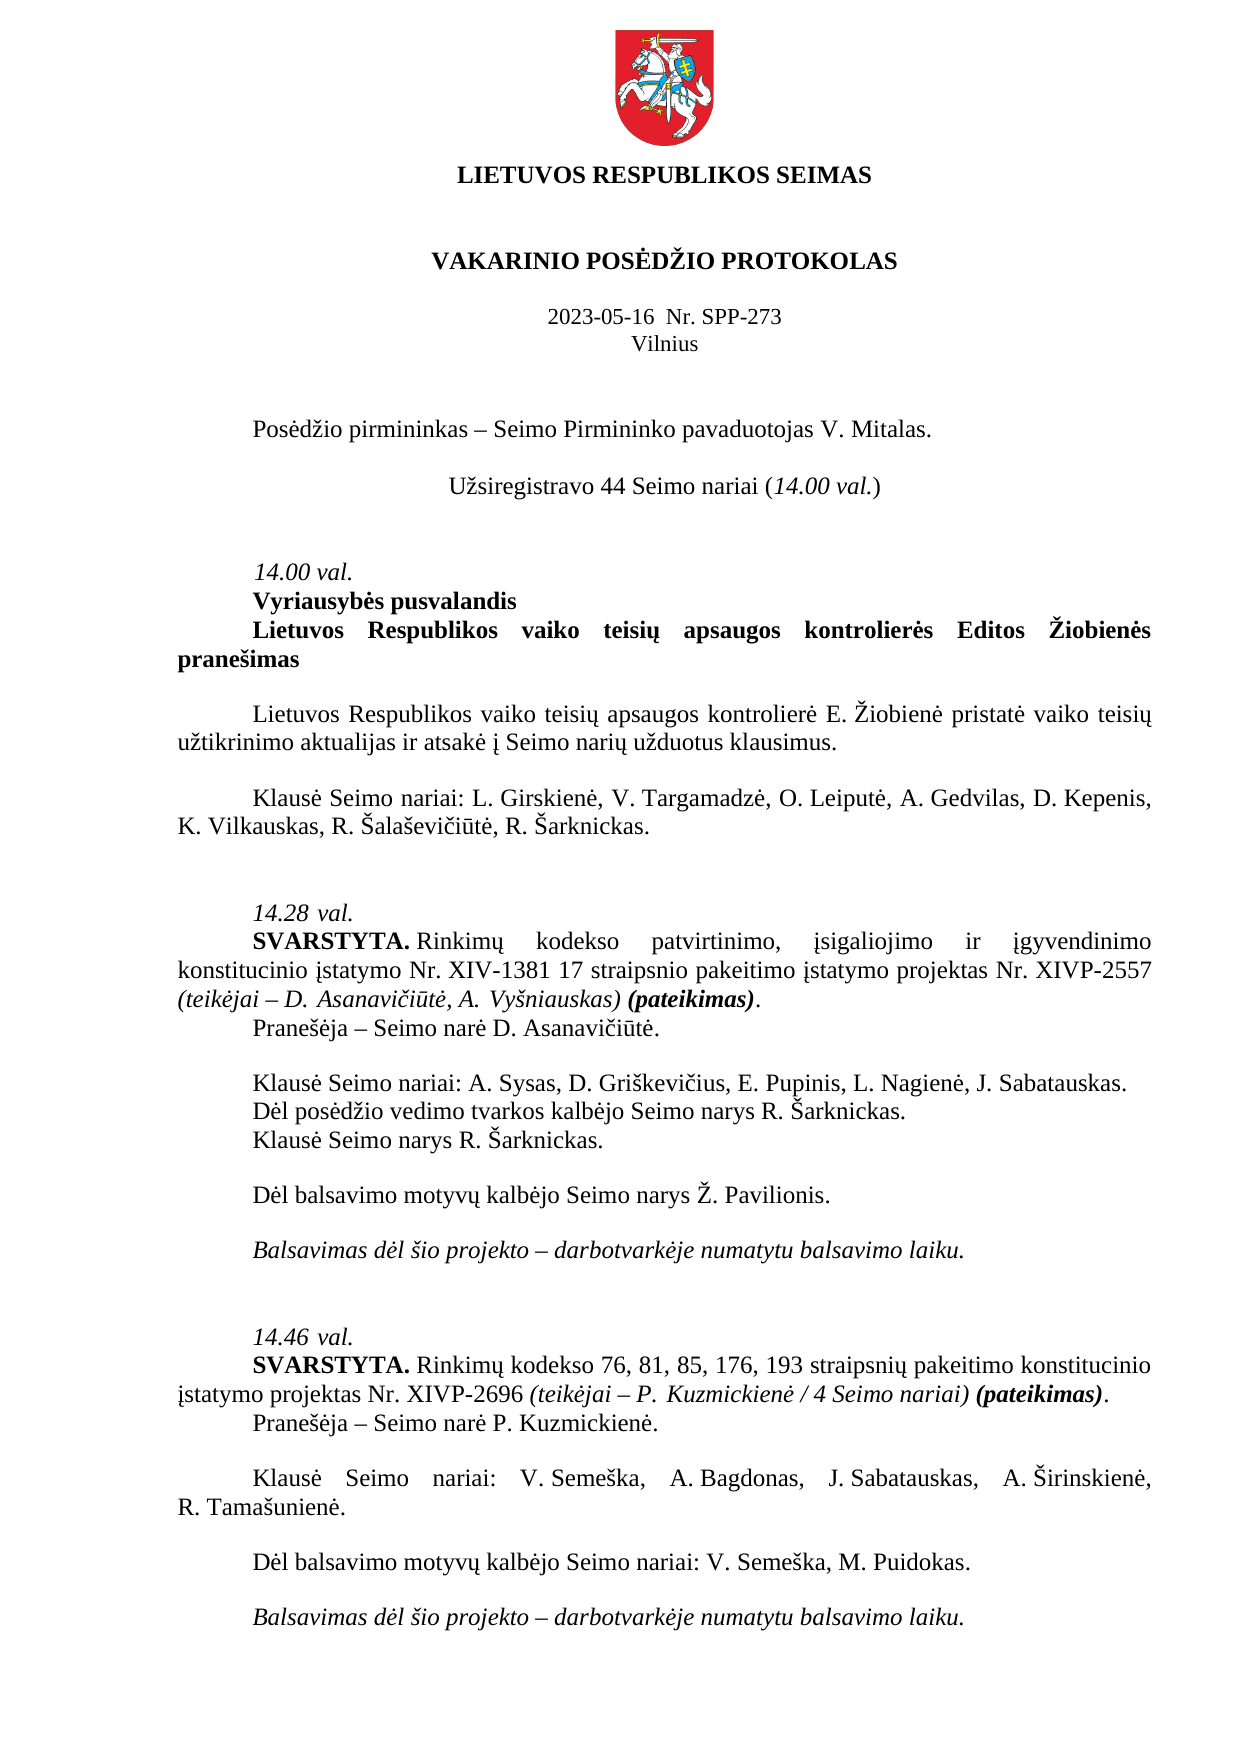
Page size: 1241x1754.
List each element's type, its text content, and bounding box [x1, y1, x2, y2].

text Pranešėja – Seimo narė D. Asanavičiūtė. [177, 1013, 1152, 1041]
text 14.28 val. [177, 898, 1152, 926]
text Vilnius [177, 330, 1152, 356]
text Klausė Seimo nariai: A. Sysas, D. Griškevičius, E. Pupinis, L. Nagienė, J. Sabatauskas. [177, 1068, 1152, 1096]
text Balsavimas dėl šio projekto – darbotvarkėje numatytu balsavimo laiku. [177, 1602, 1152, 1631]
text Lietuvos Respublikos vaiko teisių apsaugos kontrolierės Editos Žiobienės pranešimas [177, 615, 1152, 672]
text Dėl posėdžio vedimo tvarkos kalbėjo Seimo narys R. Šarknickas. [177, 1096, 1152, 1125]
text Klausė Seimo nariai: L. Girskienė, V. Targamadzė, O. Leiputė, A. Gedvilas, D. Kepenis, K. Vilkauskas, R. Šalaševičiūtė, R. Šarknickas. [177, 783, 1152, 840]
text Vyriausybės pusvalandis [177, 586, 1152, 615]
text Klausė Seimo nariai: V. Semeška, A. Bagdonas, J. Sabatauskas, A. Širinskienė, R. Tamašunienė. [177, 1463, 1152, 1521]
text Klausė Seimo narys R. Šarknickas. [177, 1125, 1152, 1154]
text 14.46 val. [177, 1322, 1152, 1350]
text SVARSTYTA. Rinkimų kodekso 76, 81, 85, 176, 193 straipsnių pakeitimo konstitucinio įstatymo projektas Nr. XIVP-2696 (teikėjai – P. Kuzmickienė / 4 Seimo nariai) (pateikimas). [177, 1350, 1152, 1408]
text 14.00 val. [177, 557, 1152, 586]
text 2023-05-16 Nr. SPP-273 [177, 303, 1152, 330]
text Dėl balsavimo motyvų kalbėjo Seimo nariai: V. Semeška, M. Puidokas. [177, 1547, 1152, 1576]
text Pranešėja – Seimo narė P. Kuzmickienė. [177, 1408, 1152, 1437]
text Lietuvos Respublikos vaiko teisių apsaugos kontrolierė E. Žiobienė pristatė vaiko teisių užtikrinimo aktualijas ir atsakė į Seimo narių užduotus klausimus. [177, 699, 1152, 756]
text Posėdžio pirmininkas – Seimo Pirmininko pavaduotojas V. Mitalas. [177, 414, 1152, 442]
text Lietuvos Respublikos Seimas [177, 160, 1152, 188]
text Balsavimas dėl šio projekto – darbotvarkėje numatytu balsavimo laiku. [177, 1235, 1152, 1264]
text Užsiregistravo 44 Seimo nariai (14.00 val.) [177, 471, 1152, 500]
text Dėl balsavimo motyvų kalbėjo Seimo narys Ž. Pavilionis. [177, 1180, 1152, 1209]
text VAKARINIO POSĖDŽIO PROTOKOLAS [177, 246, 1152, 275]
text SVARSTYTA. Rinkimų kodekso patvirtinimo, įsigaliojimo ir įgyvendinimo konstitucinio įstatymo Nr. XIV-1381 17 straipsnio pakeitimo įstatymo projektas Nr. XIVP-2557 (teikėjai – D. Asanavičiūtė, A. Vyšniauskas) (pateikimas). [177, 926, 1152, 1013]
